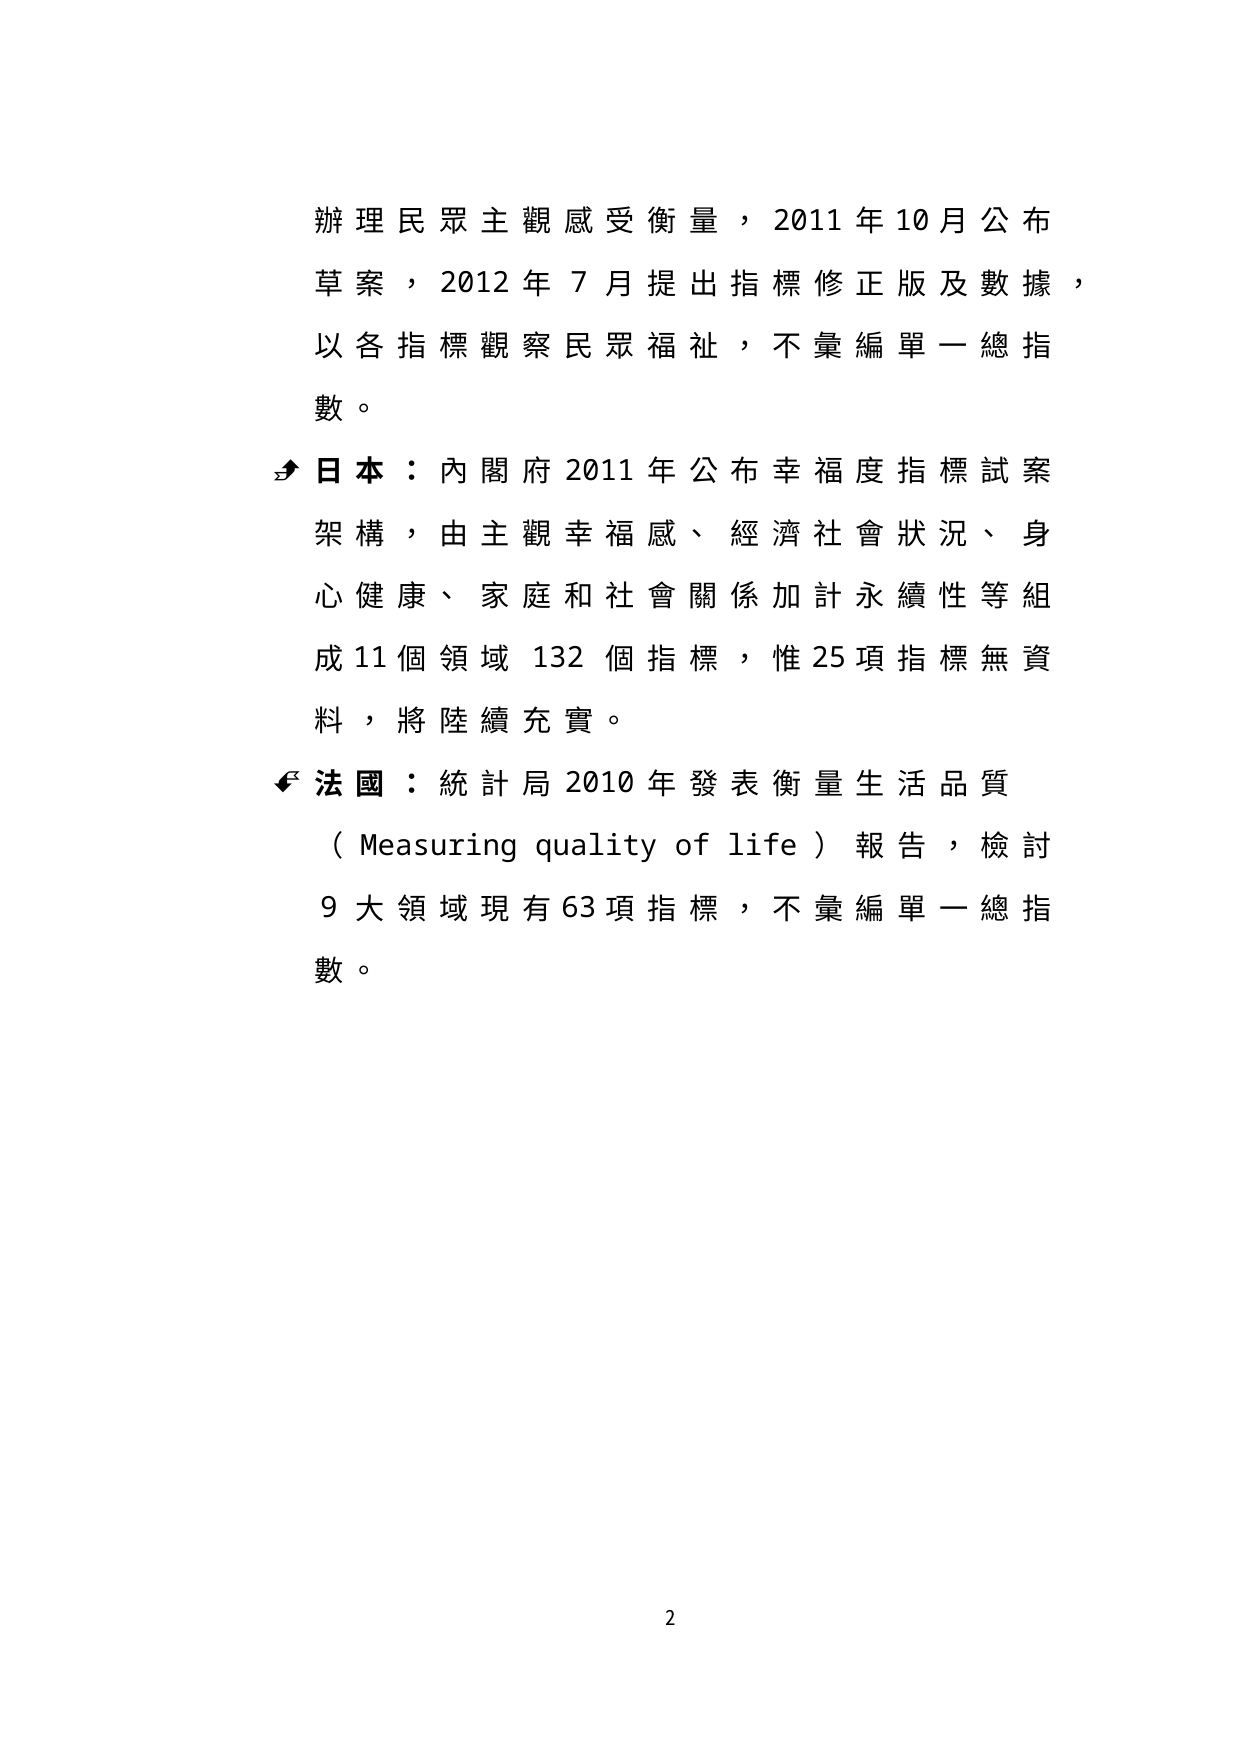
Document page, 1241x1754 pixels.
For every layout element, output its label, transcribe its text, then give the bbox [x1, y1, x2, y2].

text 日本：內閣府2011年公布幸福度指標試案架構，由主觀幸福感、經濟社會狀況、身心健康、家庭和社會關係加計永續性等組成11個領域132個指標，惟25項指標無資料，將陸續充實。 [242, 427, 1058, 740]
text 法國：統計局2010年發表衡量生活品質（Measuring quality of life）報告，檢討9大領域現有63項指標，不彙編單一總指數。 [242, 740, 1058, 990]
text 英國：2010年推動國民福祉衡量計畫（Measuring National Well-being，MNW），由國家統計局（ONS）辦理民眾主觀感受衡量，2011年10月公布草案，2012年7月提出指標修正版及數據，以各指標觀察民眾福祉，不彙編單一總指數。 [242, 177, 1058, 427]
